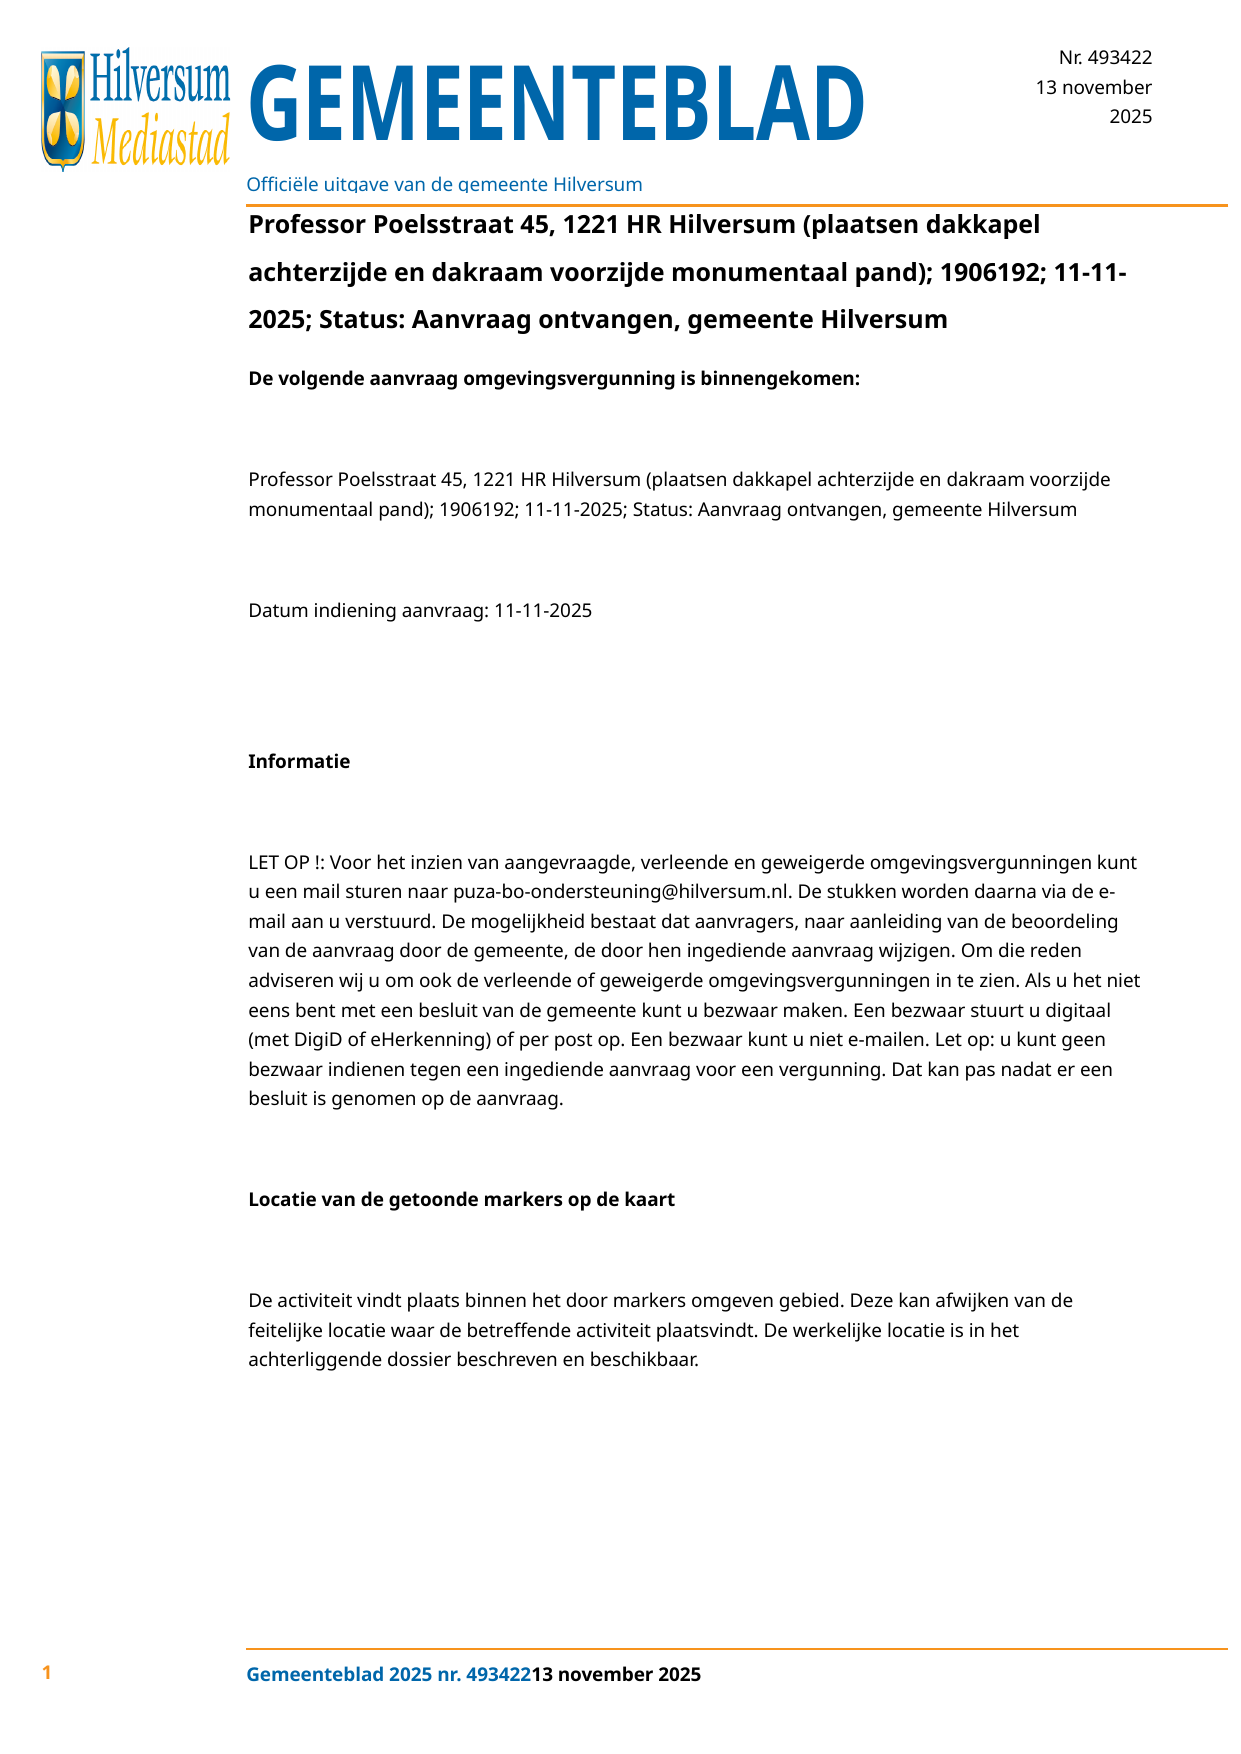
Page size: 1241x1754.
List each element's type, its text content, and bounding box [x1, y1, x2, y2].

text LET OP !: Voor het inzien van aangevraagde, verleende en geweigerde omgevingsvergunningen kunt u een mail sturen naar puza-bo-ondersteuning@hilversum.nl. De stukken worden daarna via de e-mail aan u verstuurd. De mogelijkheid bestaat dat aanvragers, naar aanleiding van de beoordeling van de aanvraag door de gemeente, de door hen ingediende aanvraag wijzigen. Om die reden adviseren wij u om ook de verleende of geweigerde omgevingsvergunningen in te zien. Als u het niet eens bent met een besluit van de gemeente kunt u bezwaar maken. Een bezwaar stuurt u digitaal (met DigiD of eHerkenning) of per post op. Een bezwaar kunt u niet e-mailen. Let op: u kunt geen bezwaar indienen tegen een ingediende aanvraag voor een vergunning. Dat kan pas nadat er een besluit is genomen op de aanvraag. [248, 849, 1152, 1111]
picture [41, 47, 231, 172]
text De activiteit vindt plaats binnen het door markers omgeven gebied. Deze kan afwijken van de feitelijke locatie waar de betreffende activiteit plaatsvindt. De werkelijke locatie is in het achterliggende dossier beschreven en beschikbaar. [248, 1287, 1152, 1372]
text Professor Poelsstraat 45, 1221 HR Hilversum (plaatsen dakkapel achterzijde en dakraam voorzijde monumentaal pand); 1906192; 11-11-2025; Status: Aanvraag ontvangen, gemeente Hilversum [248, 207, 1152, 336]
text De volgende aanvraag omgevingsvergunning is binnengekomen: [248, 366, 1152, 391]
text Professor Poelsstraat 45, 1221 HR Hilversum (plaatsen dakkapel achterzijde en dakraam voorzijde monumentaal pand); 1906192; 11-11-2025; Status: Aanvraag ontvangen, gemeente Hilversum [248, 466, 1152, 522]
text Datum indiening aanvraag: 11-11-2025 [248, 597, 1152, 622]
text Locatie van de getoonde markers op de kaart [248, 1186, 1152, 1212]
text Informatie [248, 748, 1152, 774]
